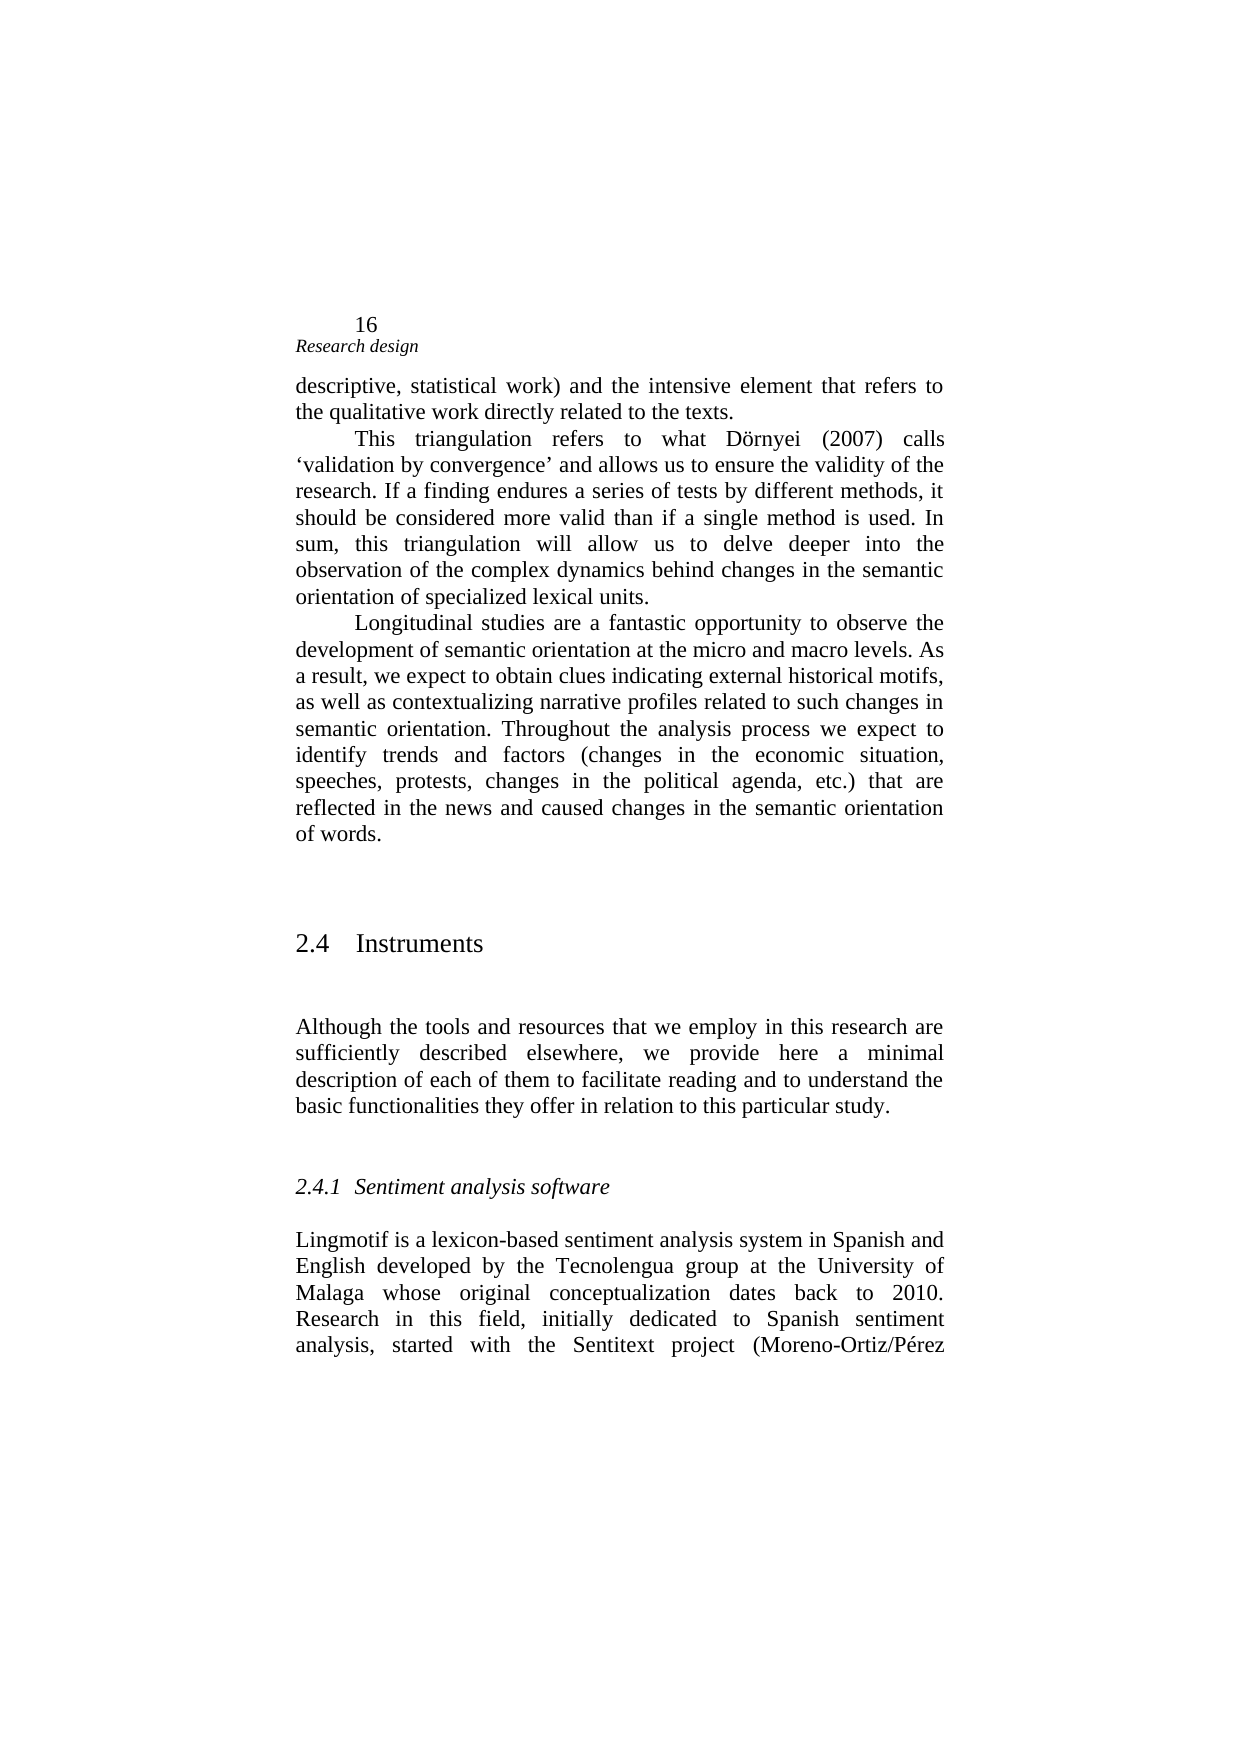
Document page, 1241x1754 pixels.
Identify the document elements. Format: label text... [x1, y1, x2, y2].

text Lingmotif is a lexicon-based sentiment analysis system in Spanish and English developed by the Tecnolengua group at the University of Malaga whose original conceptualization dates back to 2010. Research in this field, initially dedicated to Spanish sentiment analysis, started with the Sentitext project (Moreno-Ortiz/Pérez [295, 1226, 945, 1358]
text descriptive, statistical work) and the intensive element that refers to the qualitative work directly related to the texts. [295, 372, 945, 425]
text Longitudinal studies are a fantastic opportunity to observe the development of semantic orientation at the micro and macro levels. As a result, we expect to obtain clues indicating external historical motifs, as well as contextualizing narrative profiles related to such changes in semantic orientation. Throughout the analysis process we expect to identify trends and factors (changes in the economic situation, speeches, protests, changes in the political agenda, etc.) that are reflected in the news and caused changes in the semantic orientation of words. [295, 609, 945, 846]
subtitle Instruments [295, 928, 945, 959]
text Although the tools and resources that we employ in this research are sufficiently described elsewhere, we provide here a minimal description of each of them to facilitate reading and to understand the basic functionalities they offer in relation to this particular study. [295, 1013, 945, 1118]
text This triangulation refers to what Dörnyei (2007) calls ‘validation by convergence’ and allows us to ensure the validity of the research. If a finding endures a series of tests by different methods, it should be considered more valid than if a single method is used. In sum, this triangulation will allow us to delve deeper into the observation of the complex dynamics behind changes in the semantic orientation of specialized lexical units. [295, 425, 945, 609]
subtitle Sentiment analysis software [295, 1173, 945, 1199]
